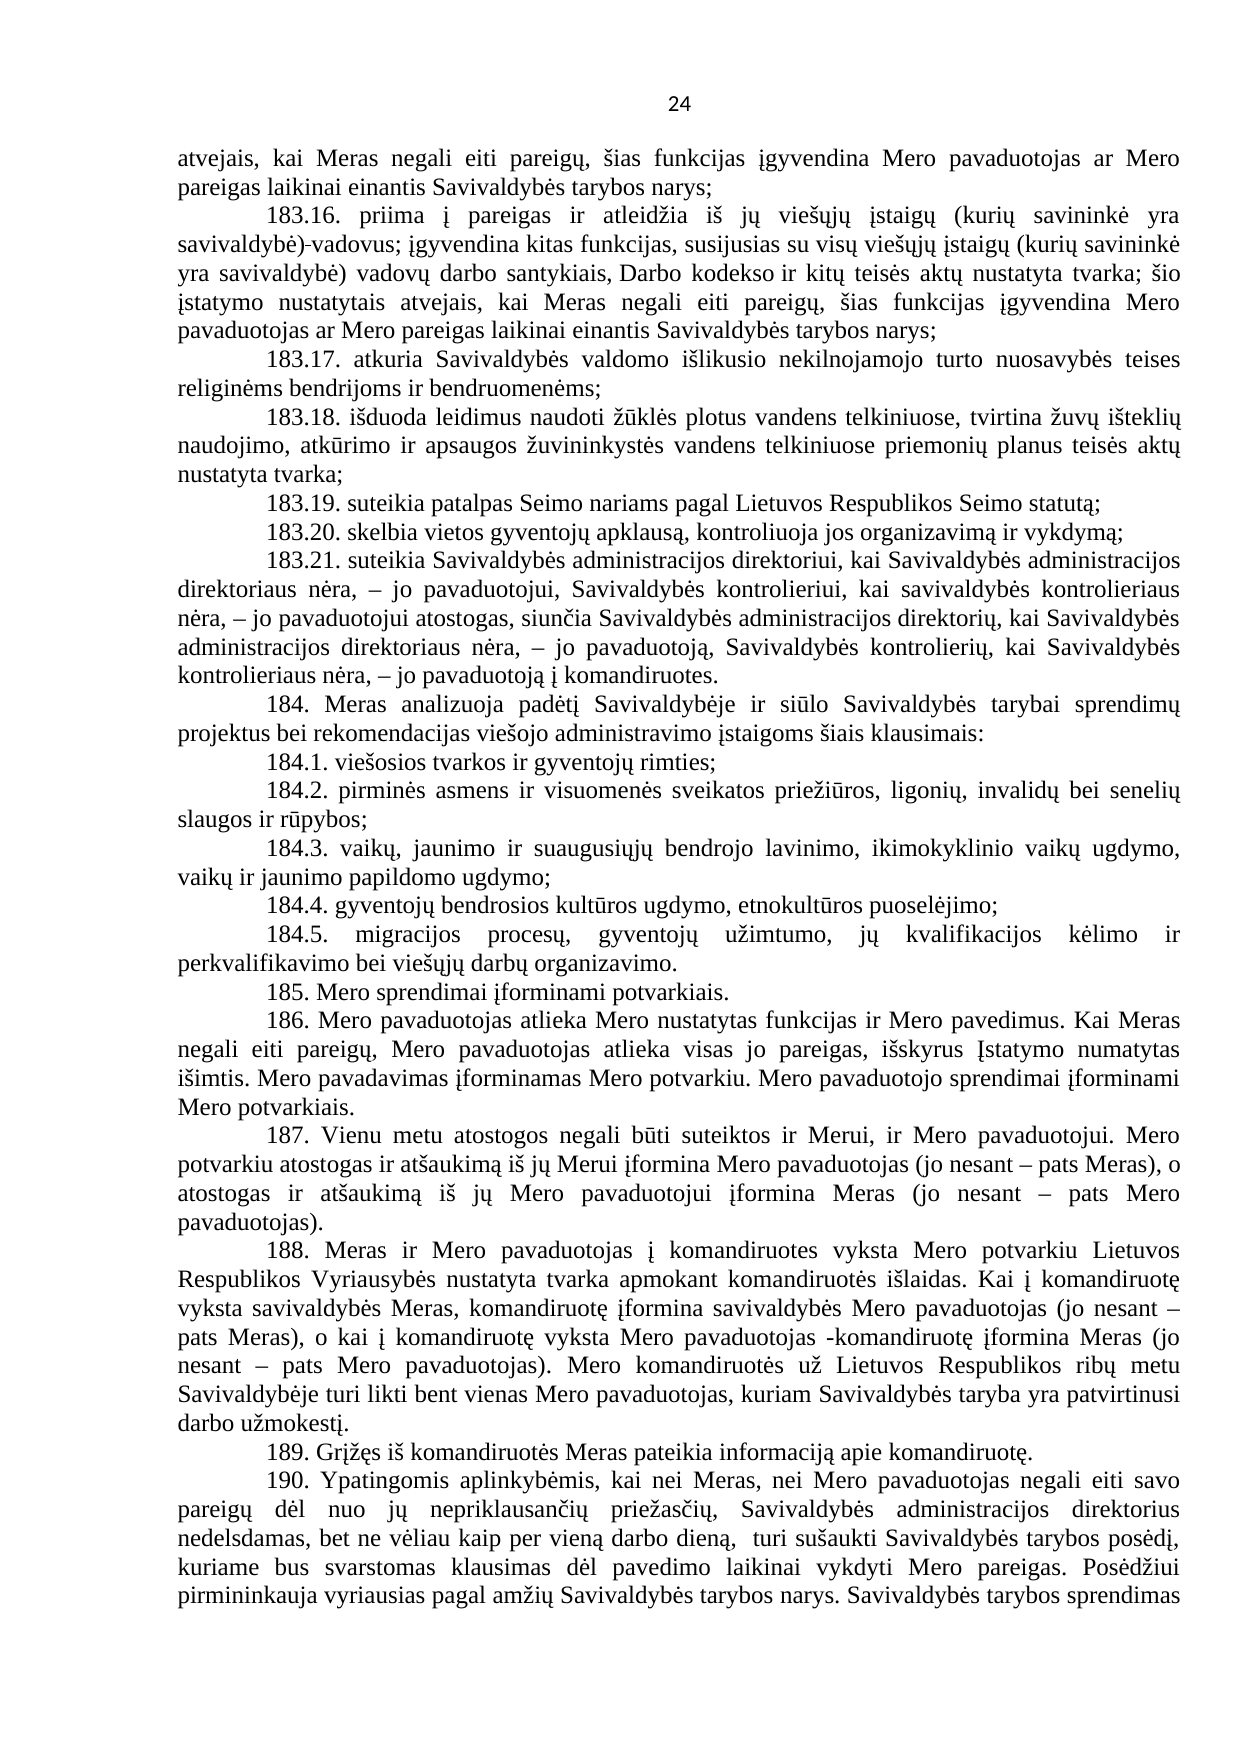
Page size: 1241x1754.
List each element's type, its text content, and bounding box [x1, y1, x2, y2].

text 183.16. priima į pareigas ir atleidžia iš jų viešųjų įstaigų (kurių savininkė yra savivaldybė) vadovus; įgyvendina kitas funkcijas, susijusias su visų viešųjų įstaigų (kurių savininkė yra savivaldybė) vadovų darbo santykiais, Darbo kodekso ir kitų teisės aktų nustatyta tvarka; šio įstatymo nustatytais atvejais, kai Meras negali eiti pareigų, šias funkcijas įgyvendina Mero pavaduotojas ar Mero pareigas laikinai einantis Savivaldybės tarybos narys; [177, 201, 1181, 344]
text 183.19. suteikia patalpas Seimo nariams pagal Lietuvos Respublikos Seimo statutą; [177, 488, 1181, 517]
text 184. Meras analizuoja padėtį Savivaldybėje ir siūlo Savivaldybės tarybai sprendimų projektus bei rekomendacijas viešojo administravimo įstaigoms šiais klausimais: [177, 689, 1181, 747]
text 184.1. viešosios tvarkos ir gyventojų rimties; [177, 747, 1181, 776]
text 190. Ypatingomis aplinkybėmis, kai nei Meras, nei Mero pavaduotojas negali eiti savo pareigų dėl nuo jų nepriklausančių priežasčių, Savivaldybės administracijos direktorius nedelsdamas, bet ne vėliau kaip per vieną darbo dieną, turi sušaukti Savivaldybės tarybos posėdį, kuriame bus svarstomas klausimas dėl pavedimo laikinai vykdyti Mero pareigas. Posėdžiui pirmininkauja vyriausias pagal amžių Savivaldybės tarybos narys. Savivaldybės tarybos sprendimas [177, 1466, 1181, 1609]
text 185. Mero sprendimai įforminami potvarkiais. [177, 977, 1181, 1006]
text 184.3. vaikų, jaunimo ir suaugusiųjų bendrojo lavinimo, ikimokyklinio vaikų ugdymo, vaikų ir jaunimo papildomo ugdymo; [177, 833, 1181, 891]
text 184.2. pirminės asmens ir visuomenės sveikatos priežiūros, ligonių, invalidų bei senelių slaugos ir rūpybos; [177, 776, 1181, 833]
text 186. Mero pavaduotojas atlieka Mero nustatytas funkcijas ir Mero pavedimus. Kai Meras negali eiti pareigų, Mero pavaduotojas atlieka visas jo pareigas, išskyrus Įstatymo numatytas išimtis. Mero pavadavimas įforminamas Mero potvarkiu. Mero pavaduotojo sprendimai įforminami Mero potvarkiais. [177, 1006, 1181, 1121]
text 184.4. gyventojų bendrosios kultūros ugdymo, etnokultūros puoselėjimo; [177, 891, 1181, 919]
text 183.18. išduoda leidimus naudoti žūklės plotus vandens telkiniuose, tvirtina žuvų išteklių naudojimo, atkūrimo ir apsaugos žuvininkystės vandens telkiniuose priemonių planus teisės aktų nustatyta tvarka; [177, 402, 1181, 488]
text 183.20. skelbia vietos gyventojų apklausą, kontroliuoja jos organizavimą ir vykdymą; [177, 517, 1181, 546]
text 189. Grįžęs iš komandiruotės Meras pateikia informaciją apie komandiruotę. [177, 1437, 1181, 1466]
text 183.21. suteikia Savivaldybės administracijos direktoriui, kai Savivaldybės administracijos direktoriaus nėra, – jo pavaduotojui, Savivaldybės kontrolieriui, kai savivaldybės kontrolieriaus nėra, – jo pavaduotojui atostogas, siunčia Savivaldybės administracijos direktorių, kai Savivaldybės administracijos direktoriaus nėra, – jo pavaduotoją, Savivaldybės kontrolierių, kai Savivaldybės kontrolieriaus nėra, – jo pavaduotoją į komandiruotes. [177, 546, 1181, 689]
text 188. Meras ir Mero pavaduotojas į komandiruotes vyksta Mero potvarkiu Lietuvos Respublikos Vyriausybės nustatyta tvarka apmokant komandiruotės išlaidas. Kai į komandiruotę vyksta savivaldybės Meras, komandiruotę įformina savivaldybės Mero pavaduotojas (jo nesant – pats Meras), o kai į komandiruotę vyksta Mero pavaduotojas -komandiruotę įformina Meras (jo nesant – pats Mero pavaduotojas). Mero komandiruotės už Lietuvos Respublikos ribų metu Savivaldybėje turi likti bent vienas Mero pavaduotojas, kuriam Savivaldybės taryba yra patvirtinusi darbo užmokestį. [177, 1236, 1181, 1437]
text 183.17. atkuria Savivaldybės valdomo išlikusio nekilnojamojo turto nuosavybės teises religinėms bendrijoms ir bendruomenėms; [177, 344, 1181, 402]
text atvejais, kai Meras negali eiti pareigų, šias funkcijas įgyvendina Mero pavaduotojas ar Mero pareigas laikinai einantis Savivaldybės tarybos narys; [177, 143, 1181, 201]
text 187. Vienu metu atostogos negali būti suteiktos ir Merui, ir Mero pavaduotojui. Mero potvarkiu atostogas ir atšaukimą iš jų Merui įformina Mero pavaduotojas (jo nesant – pats Meras), o atostogas ir atšaukimą iš jų Mero pavaduotojui įformina Meras (jo nesant – pats Mero pavaduotojas). [177, 1121, 1181, 1236]
text 184.5. migracijos procesų, gyventojų užimtumo, jų kvalifikacijos kėlimo ir perkvalifikavimo bei viešųjų darbų organizavimo. [177, 919, 1181, 977]
